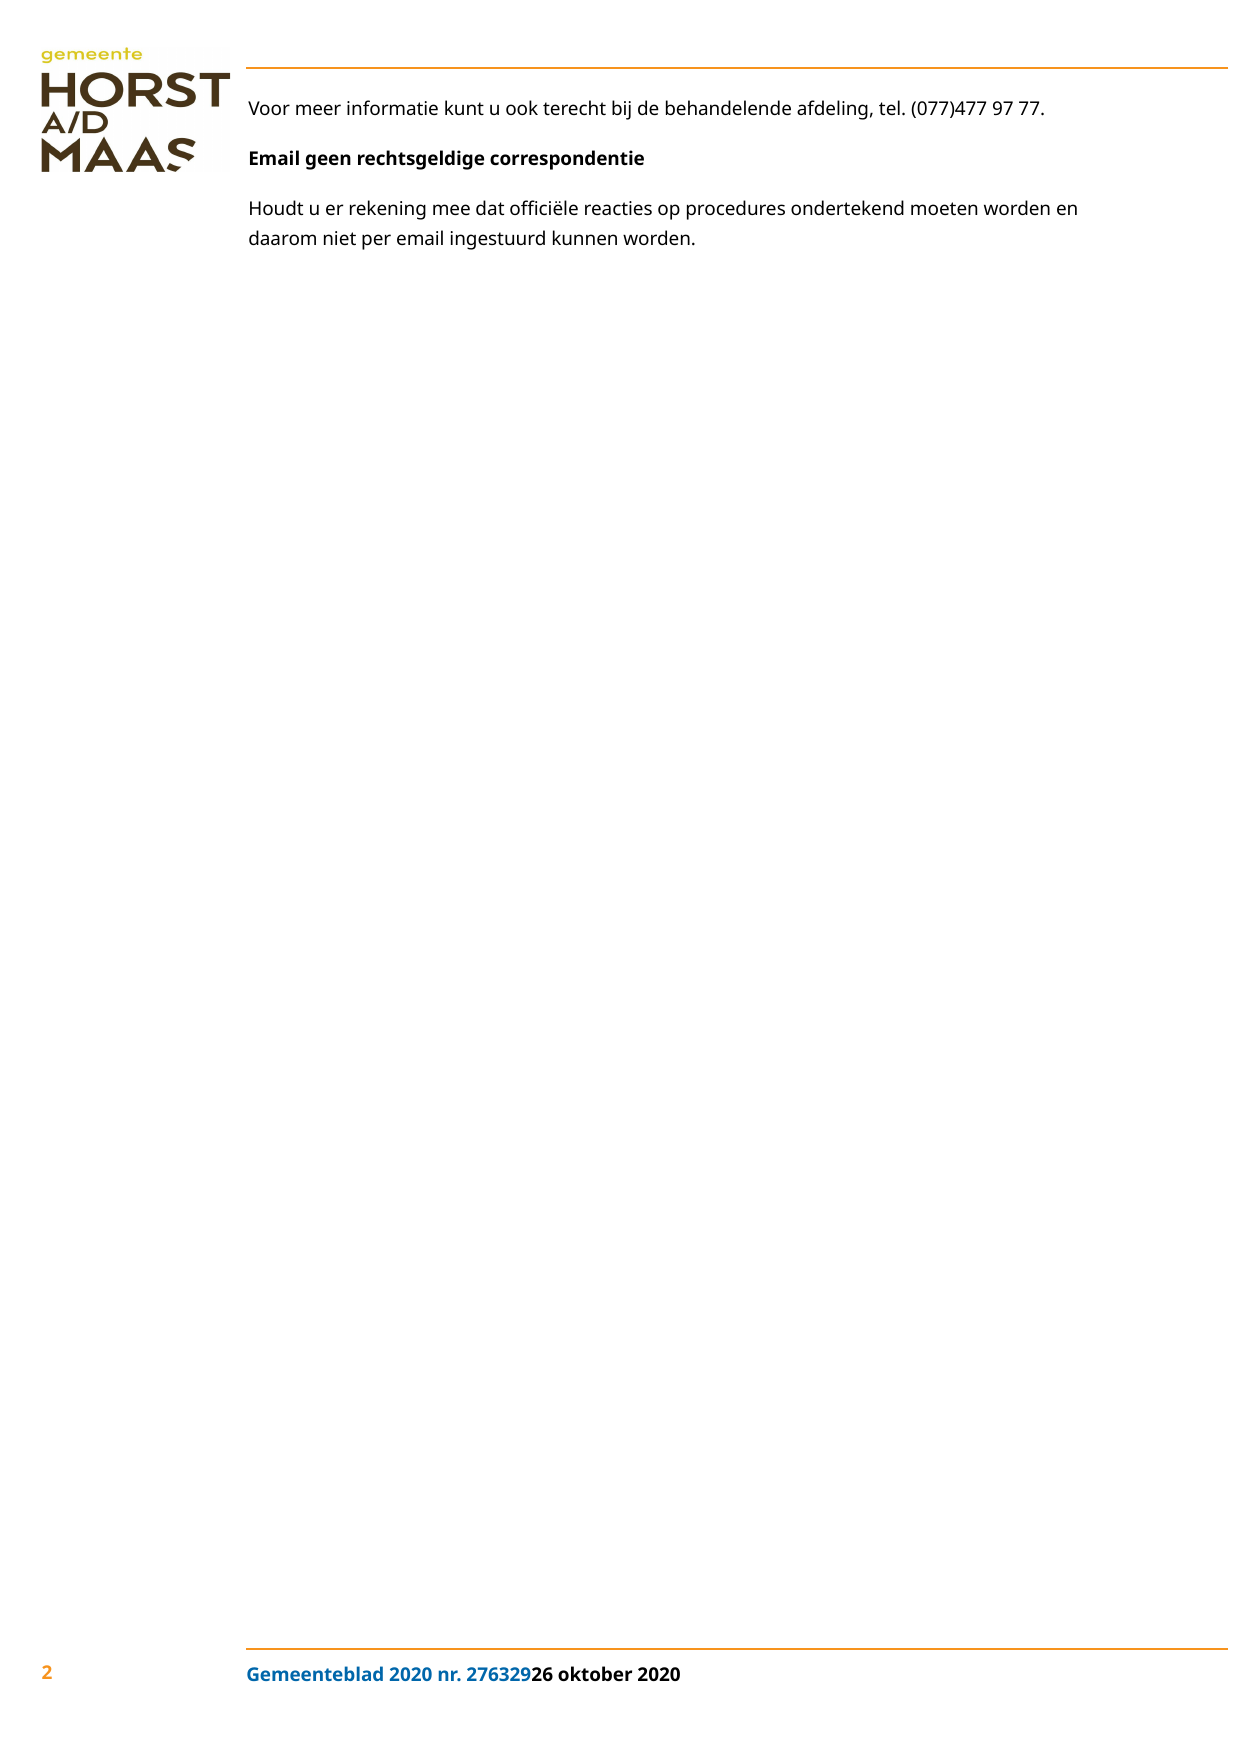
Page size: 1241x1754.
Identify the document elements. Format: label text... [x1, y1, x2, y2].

text Voor meer informatie kunt u ook terecht bij de behandelende afdeling, tel. (077)477 97 77. [248, 95, 1152, 121]
text Houdt u er rekening mee dat officiële reacties op procedures ondertekend moeten worden en daarom niet per email ingestuurd kunnen worden. [248, 196, 1152, 251]
text Email geen rechtsgeldige correspondentie [248, 145, 1152, 171]
picture [41, 47, 231, 172]
